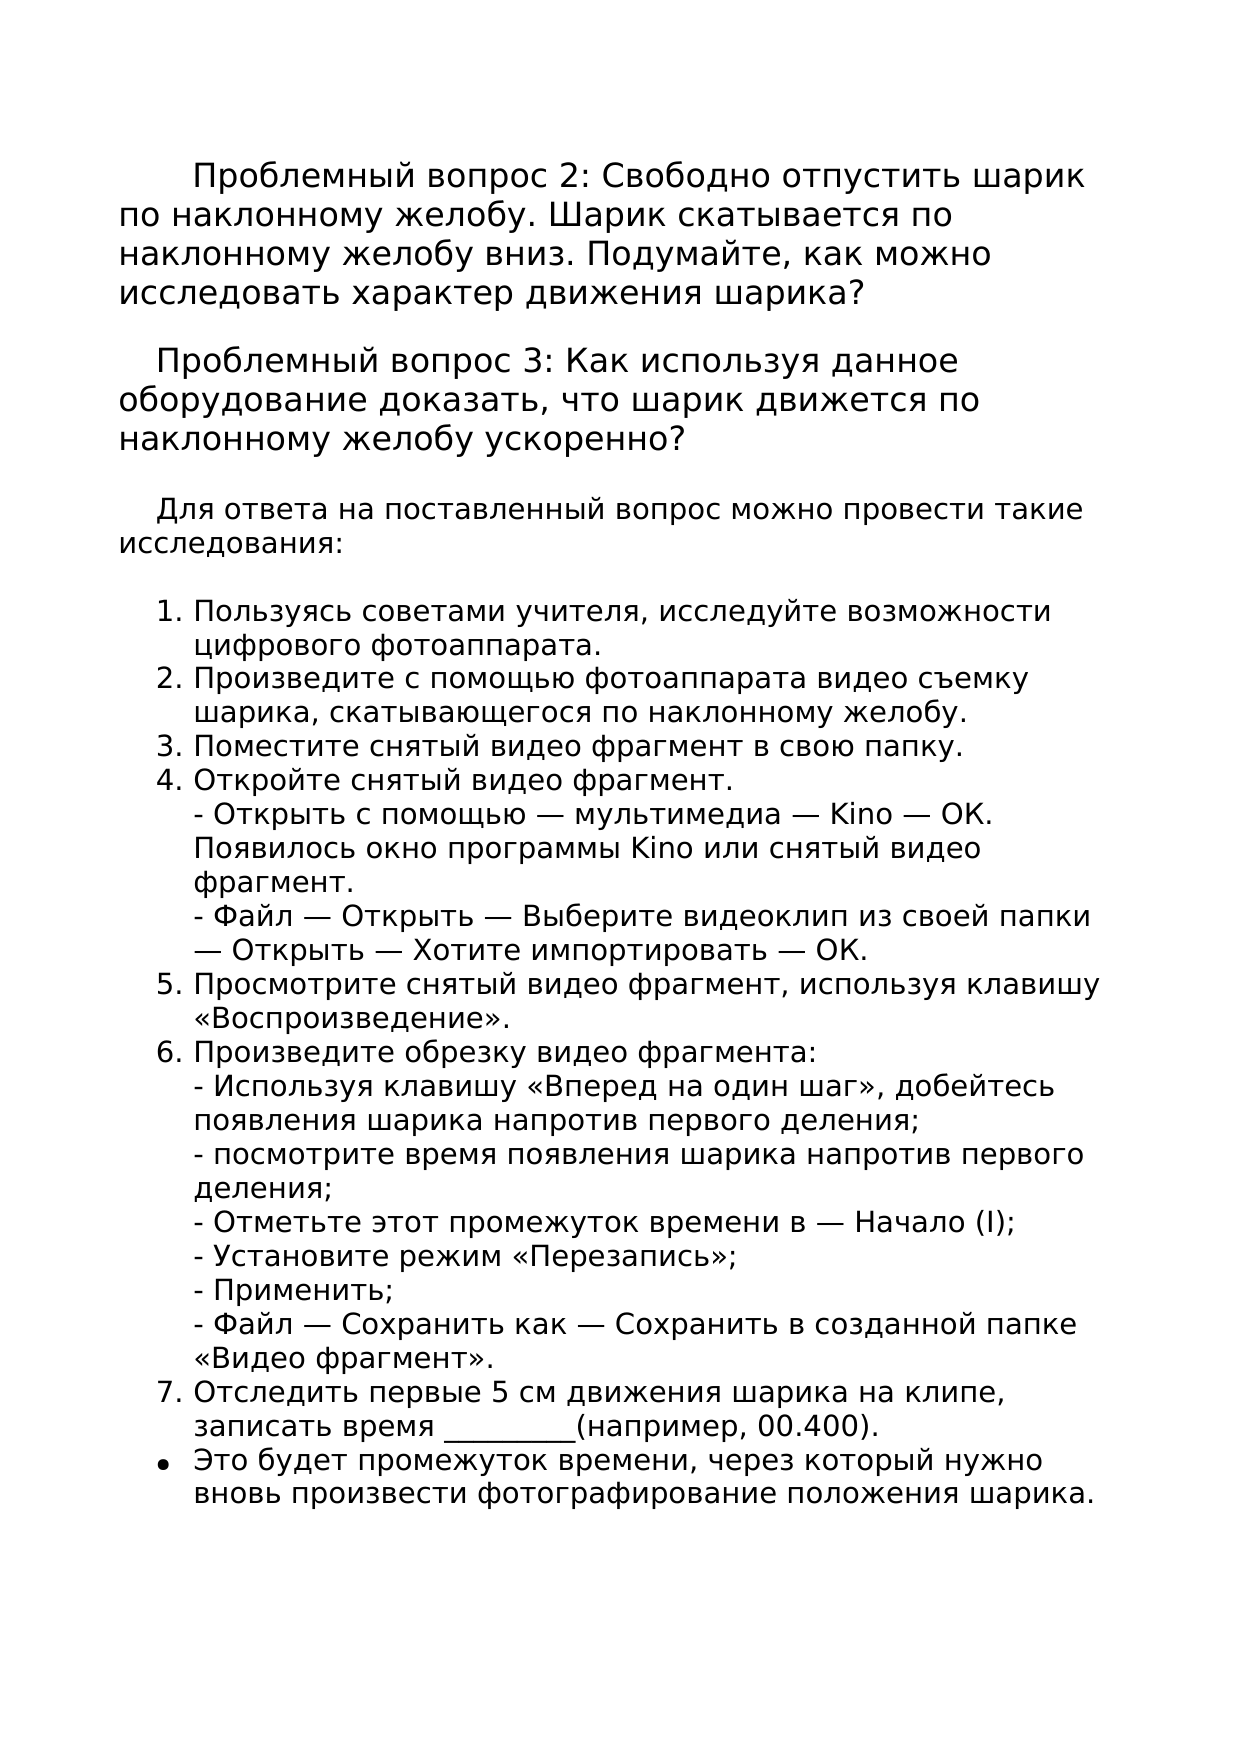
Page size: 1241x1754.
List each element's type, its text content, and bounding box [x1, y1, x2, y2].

list - Открыть с помощью — мультимедиа — Kino — ОК. Появилось окно программы Kino или снятый видео фрагмент. [156, 798, 1122, 899]
list - Применить; [156, 1273, 1122, 1307]
list - посмотрите время появления шарика напротив первого деления; [156, 1137, 1122, 1205]
text Проблемный вопрос 3: Как используя данное оборудование доказать, что шарик движется по наклонному желобу ускоренно? [118, 342, 1122, 458]
text Для ответа на поставленный вопрос можно провести такие исследования: [118, 492, 1122, 560]
list Произведите обрезку видео фрагмента: [156, 1035, 1122, 1069]
list - Установите режим «Перезапись»; [156, 1239, 1122, 1273]
list - Файл — Сохранить как — Сохранить в созданной папке «Видео фрагмент». [156, 1307, 1122, 1375]
list - Отметьте этот промежуток времени в — Начало (I); [156, 1205, 1122, 1239]
list Это будет промежуток времени, через который нужно вновь произвести фотографирование положения шарика. [156, 1443, 1122, 1511]
list Произведите с помощью фотоаппарата видео съемку шарика, скатывающегося по наклонному желобу. [156, 662, 1122, 730]
list Просмотрите снятый видео фрагмент, используя клавишу «Воспроизведение». [156, 967, 1122, 1035]
list - Используя клавишу «Вперед на один шаг», добейтесь появления шарика напротив первого деления; [156, 1069, 1122, 1137]
list Поместите снятый видео фрагмент в свою папку. [156, 730, 1122, 764]
list - Файл — Открыть — Выберите видеоклип из своей папки — Открыть — Хотите импортировать — ОК. [156, 899, 1122, 967]
list Откройте снятый видео фрагмент. [156, 764, 1122, 798]
list Пользуясь советами учителя, исследуйте возможности цифрового фотоаппарата. [156, 594, 1122, 662]
text Проблемный вопрос 2: Свободно отпустить шарик по наклонному желобу. Шарик скатывается по наклонному желобу вниз. Подумайте, как можно исследовать характер движения шарика? [118, 157, 1122, 312]
list Отследить первые 5 см движения шарика на клипе, записать время _________(например, 00.400). [156, 1375, 1122, 1443]
